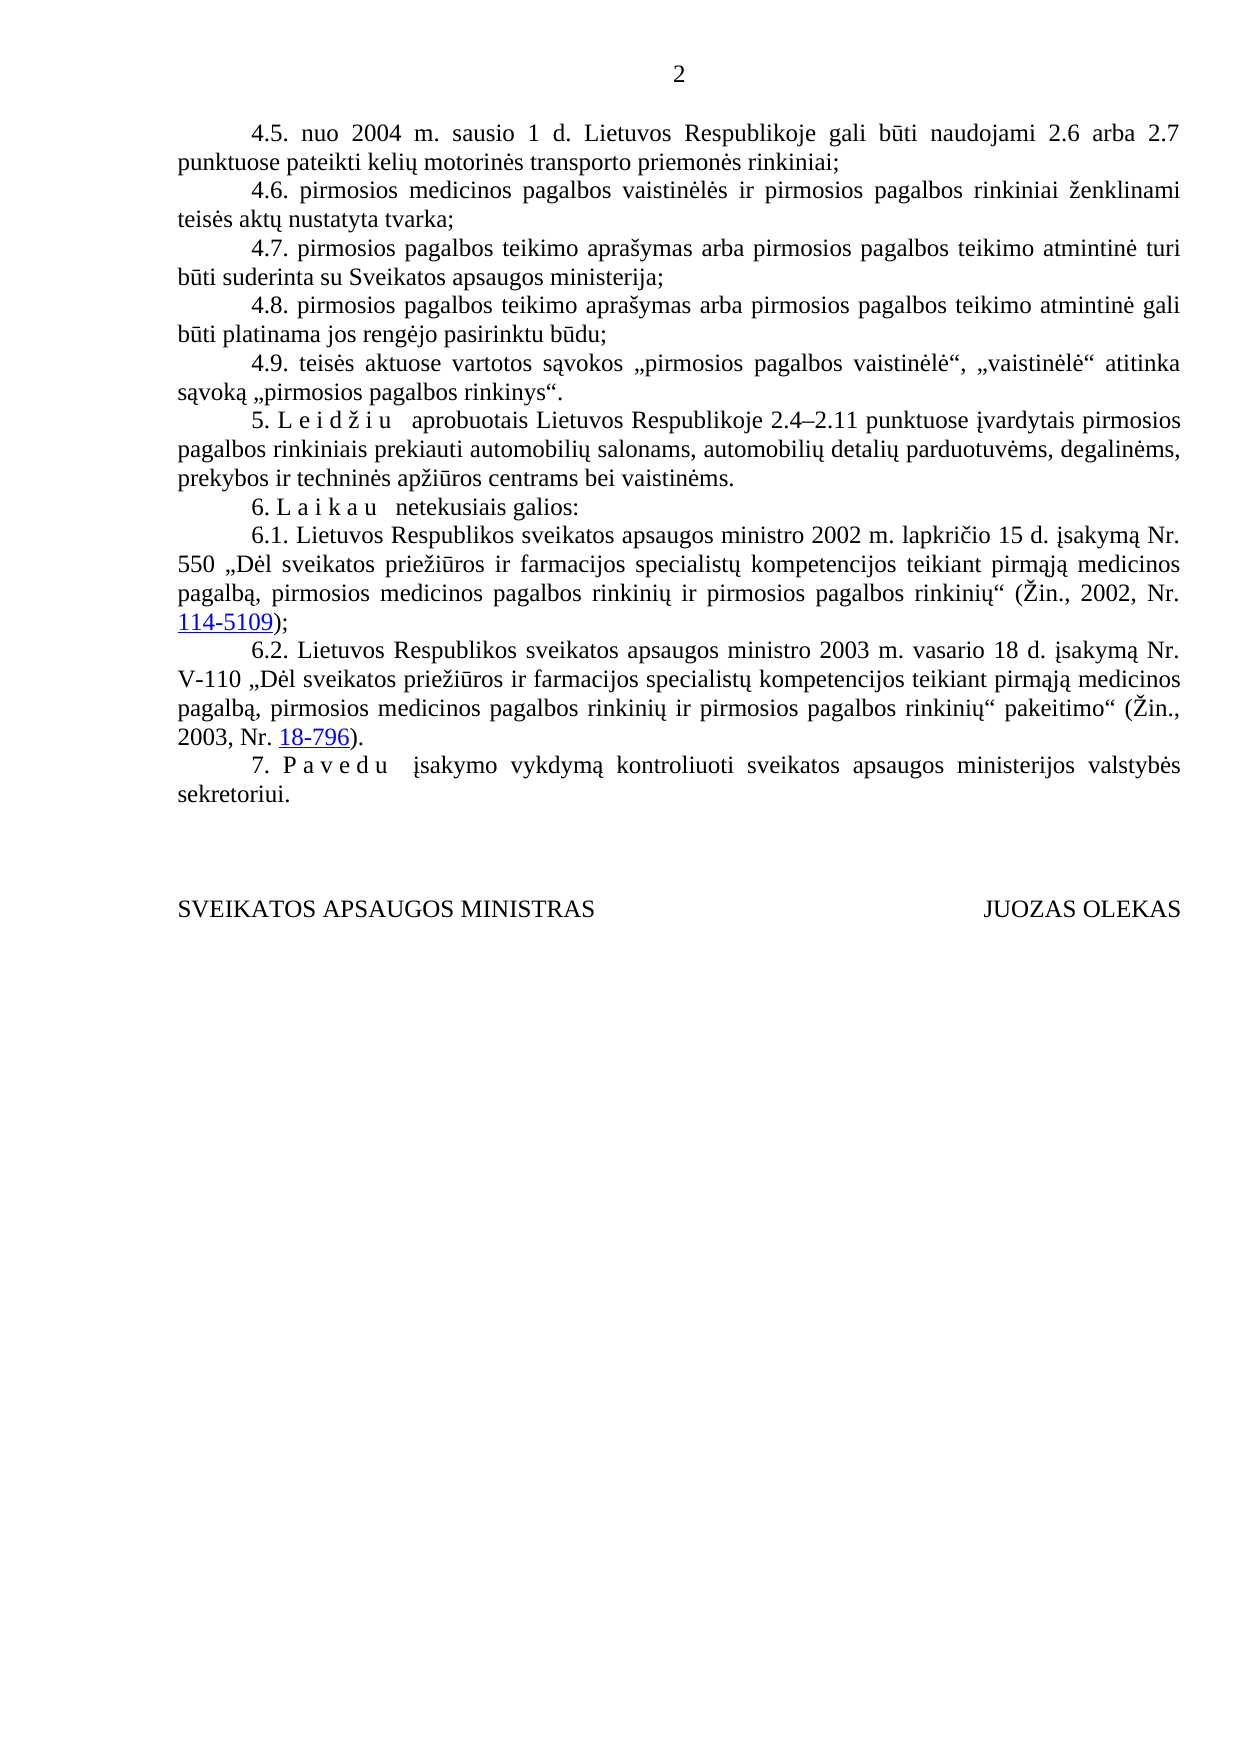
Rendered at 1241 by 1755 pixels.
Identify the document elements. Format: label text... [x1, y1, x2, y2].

text 7. Pavedu įsakymo vykdymą kontroliuoti sveikatos apsaugos ministerijos valstybės sekretoriui. [177, 751, 1181, 808]
text 4.8. pirmosios pagalbos teikimo aprašymas arba pirmosios pagalbos teikimo atmintinė gali būti platinama jos rengėjo pasirinktu būdu; [177, 291, 1181, 348]
text 5. Leidžiu aprobuotais Lietuvos Respublikoje 2.4–2.11 punktuose įvardytais pirmosios pagalbos rinkiniais prekiauti automobilių salonams, automobilių detalių parduotuvėms, degalinėms, prekybos ir techninės apžiūros centrams bei vaistinėms. [177, 406, 1181, 492]
text 6.2. Lietuvos Respublikos sveikatos apsaugos ministro 2003 m. vasario 18 d. įsakymą Nr. V-110 „Dėl sveikatos priežiūros ir farmacijos specialistų kompetencijos teikiant pirmąją medicinos pagalbą, pirmosios medicinos pagalbos rinkinių ir pirmosios pagalbos rinkinių“ pakeitimo“ (Žin., 2003, Nr. 18-796). [177, 636, 1181, 751]
text 4.7. pirmosios pagalbos teikimo aprašymas arba pirmosios pagalbos teikimo atmintinė turi būti suderinta su Sveikatos apsaugos ministerija; [177, 233, 1181, 291]
text 4.9. teisės aktuose vartotos sąvokos „pirmosios pagalbos vaistinėlė“, „vaistinėlė“ atitinka sąvoką „pirmosios pagalbos rinkinys“. [177, 348, 1181, 406]
text SVEIKATOS APSAUGOS MINISTRAS JUOZAS OLEKAS [177, 894, 1181, 923]
text 6.1. Lietuvos Respublikos sveikatos apsaugos ministro 2002 m. lapkričio 15 d. įsakymą Nr. 550 „Dėl sveikatos priežiūros ir farmacijos specialistų kompetencijos teikiant pirmąją medicinos pagalbą, pirmosios medicinos pagalbos rinkinių ir pirmosios pagalbos rinkinių“ (Žin., 2002, Nr. 114-5109); [177, 521, 1181, 636]
text 6. Laikau netekusiais galios: [177, 492, 1181, 521]
text 4.6. pirmosios medicinos pagalbos vaistinėlės ir pirmosios pagalbos rinkiniai ženklinami teisės aktų nustatyta tvarka; [177, 176, 1181, 233]
text 4.5. nuo 2004 m. sausio 1 d. Lietuvos Respublikoje gali būti naudojami 2.6 arba 2.7 punktuose pateikti kelių motorinės transporto priemonės rinkiniai; [177, 118, 1181, 176]
